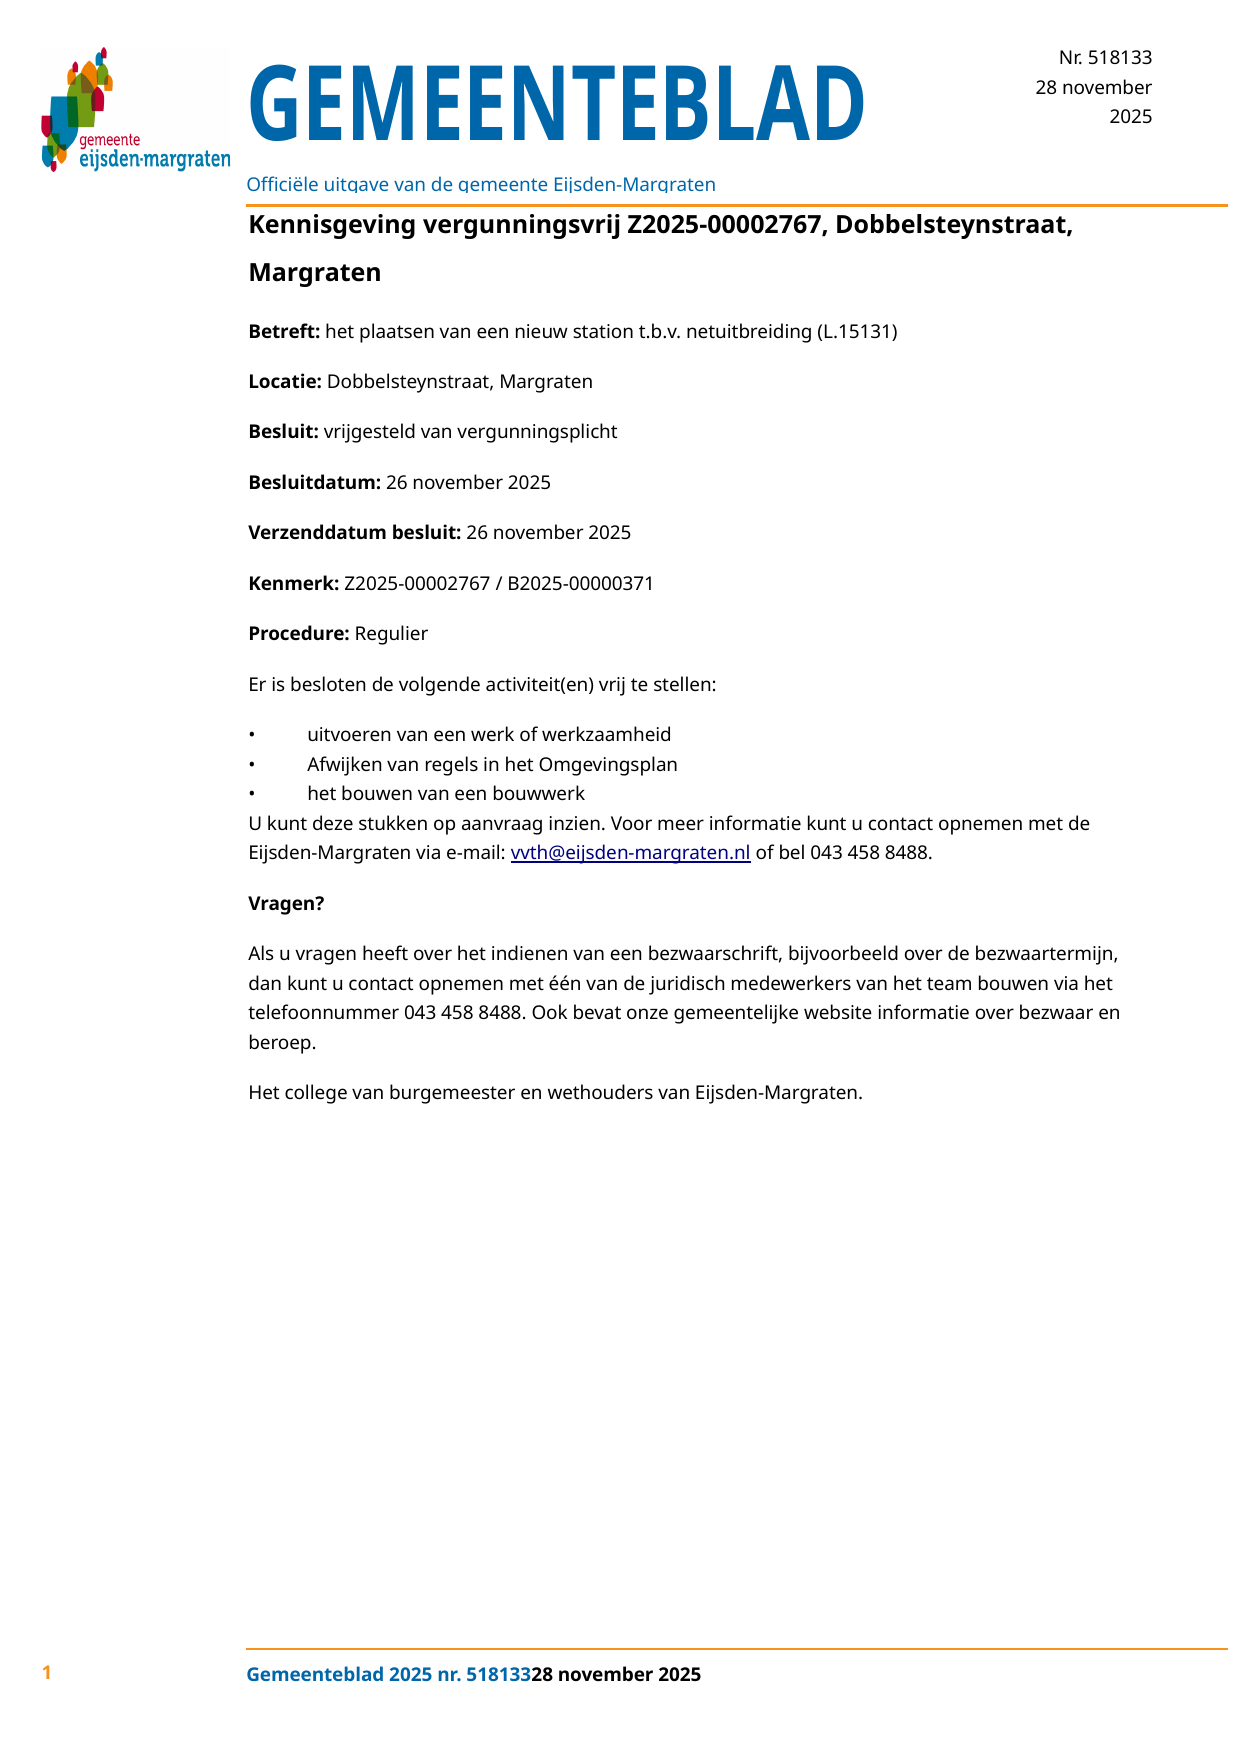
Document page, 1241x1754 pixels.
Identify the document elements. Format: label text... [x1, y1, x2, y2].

text Het college van burgemeester en wethouders van Eijsden-Margraten. [248, 1079, 1152, 1105]
text Besluitdatum: 26 november 2025 [248, 469, 1152, 495]
text Besluit: vrijgesteld van vergunningsplicht [248, 419, 1152, 444]
text Verzenddatum besluit: 26 november 2025 [248, 519, 1152, 545]
text Als u vragen heeft over het indienen van een bezwaarschrift, bijvoorbeeld over de bezwaartermijn, dan kunt u contact opnemen met één van de juridisch medewerkers van het team bouwen via het telefoonnummer 043 458 8488. Ook bevat onze gemeentelijke website informatie over bezwaar en beroep. [248, 940, 1152, 1055]
text Er is besloten de volgende activiteit(en) vrij te stellen: [248, 671, 1152, 697]
text Kennisgeving vergunningsvrij Z2025-00002767, Dobbelsteynstraat, Margraten [248, 207, 1152, 288]
text Vragen? [248, 890, 1152, 916]
list Afwijken van regels in het Omgevingsplan [248, 751, 1152, 777]
text Procedure: Regulier [248, 620, 1152, 646]
text Kenmerk: Z2025-00002767 / B2025-00000371 [248, 570, 1152, 596]
text Betreft: het plaatsen van een nieuw station t.b.v. netuitbreiding (L.15131) [248, 318, 1152, 344]
list het bouwen van een bouwwerk [248, 780, 1152, 806]
picture [41, 47, 231, 172]
list uitvoeren van een werk of werkzaamheid [248, 721, 1152, 747]
text U kunt deze stukken op aanvraag inzien. Voor meer informatie kunt u contact opnemen met de Eijsden-Margraten via e-mail: vvth@eijsden-margraten.nl of bel 043 458 8488. [248, 810, 1152, 865]
text Locatie: Dobbelsteynstraat, Margraten [248, 368, 1152, 394]
